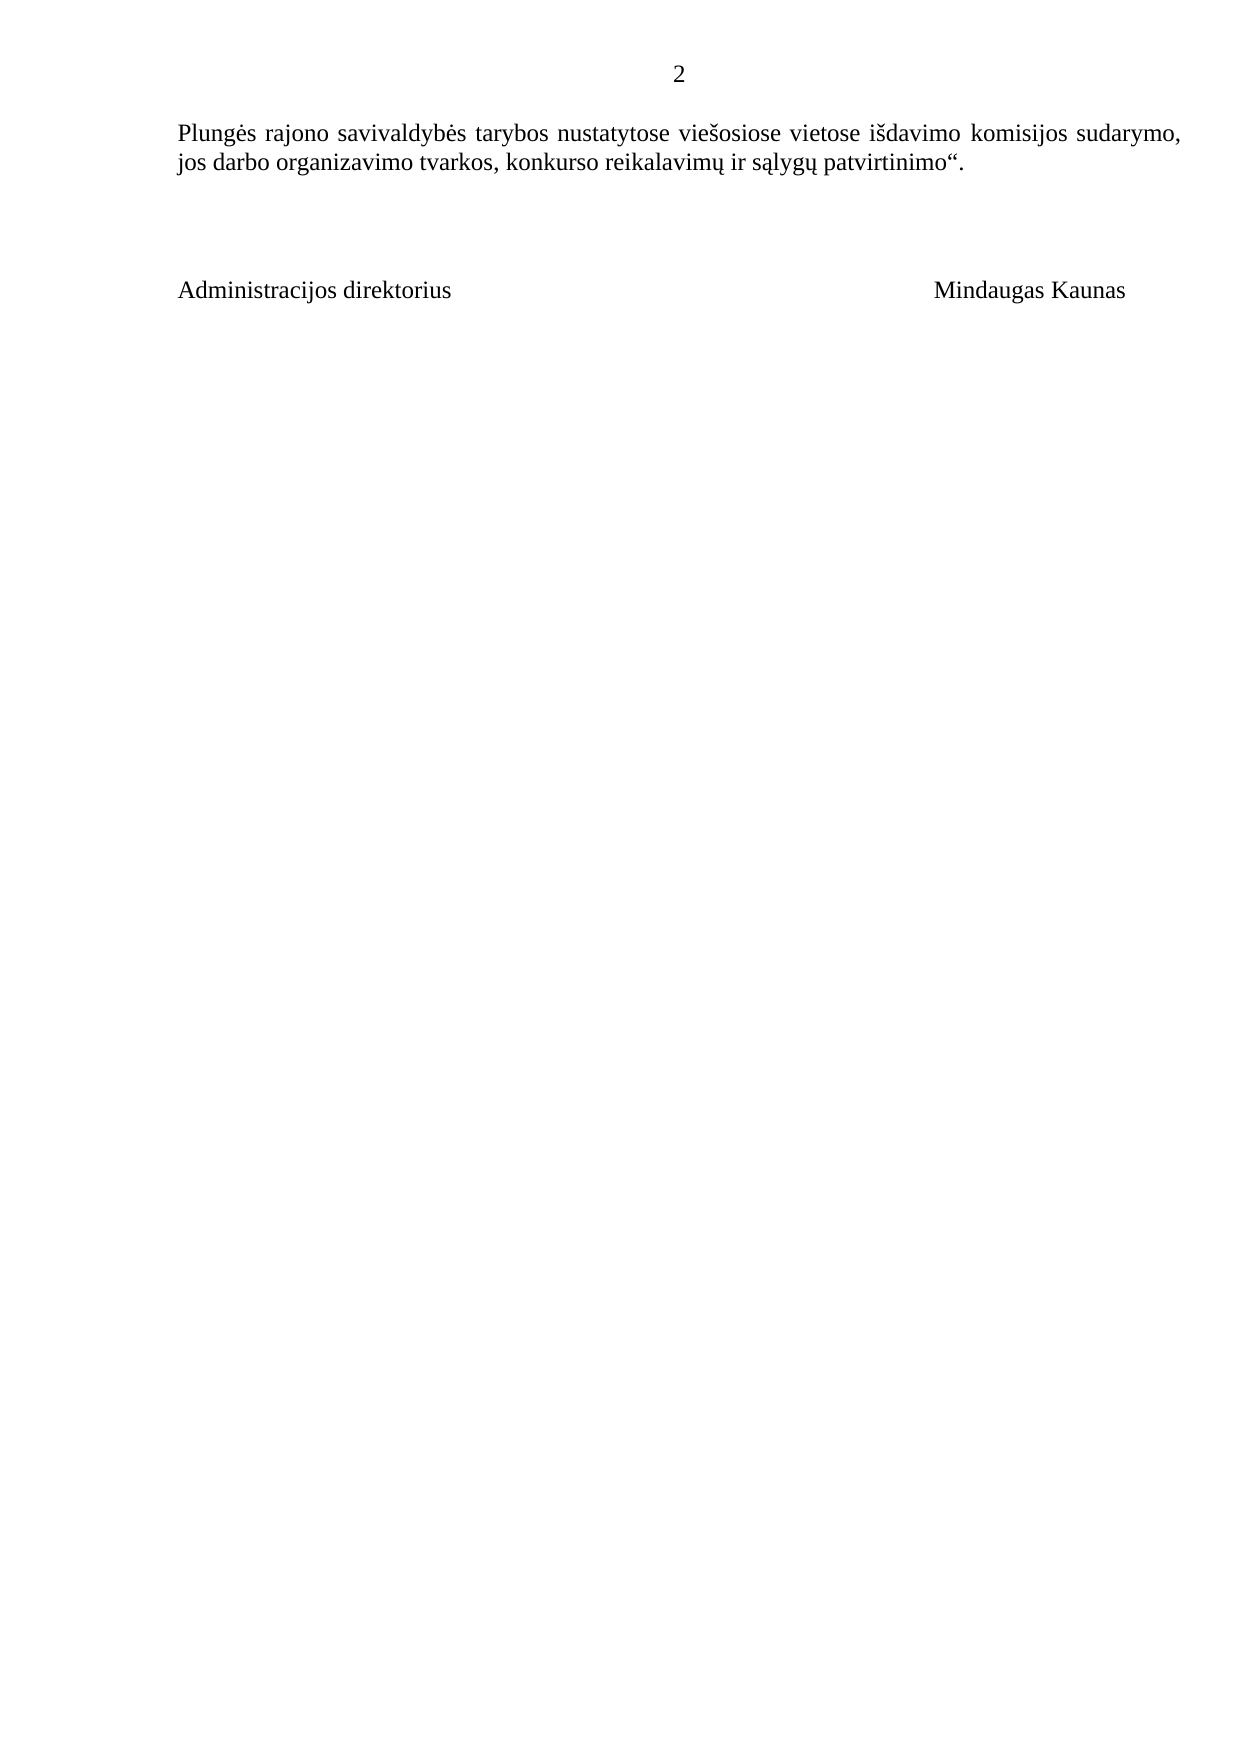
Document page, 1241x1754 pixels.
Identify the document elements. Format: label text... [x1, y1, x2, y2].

text Administracijos direktorius Mindaugas Kaunas [177, 275, 1181, 303]
text Plungės rajono savivaldybės tarybos nustatytose viešosiose vietose išdavimo komisijos sudarymo, jos darbo organizavimo tvarkos, konkurso reikalavimų ir sąlygų patvirtinimo“. [177, 118, 1181, 176]
